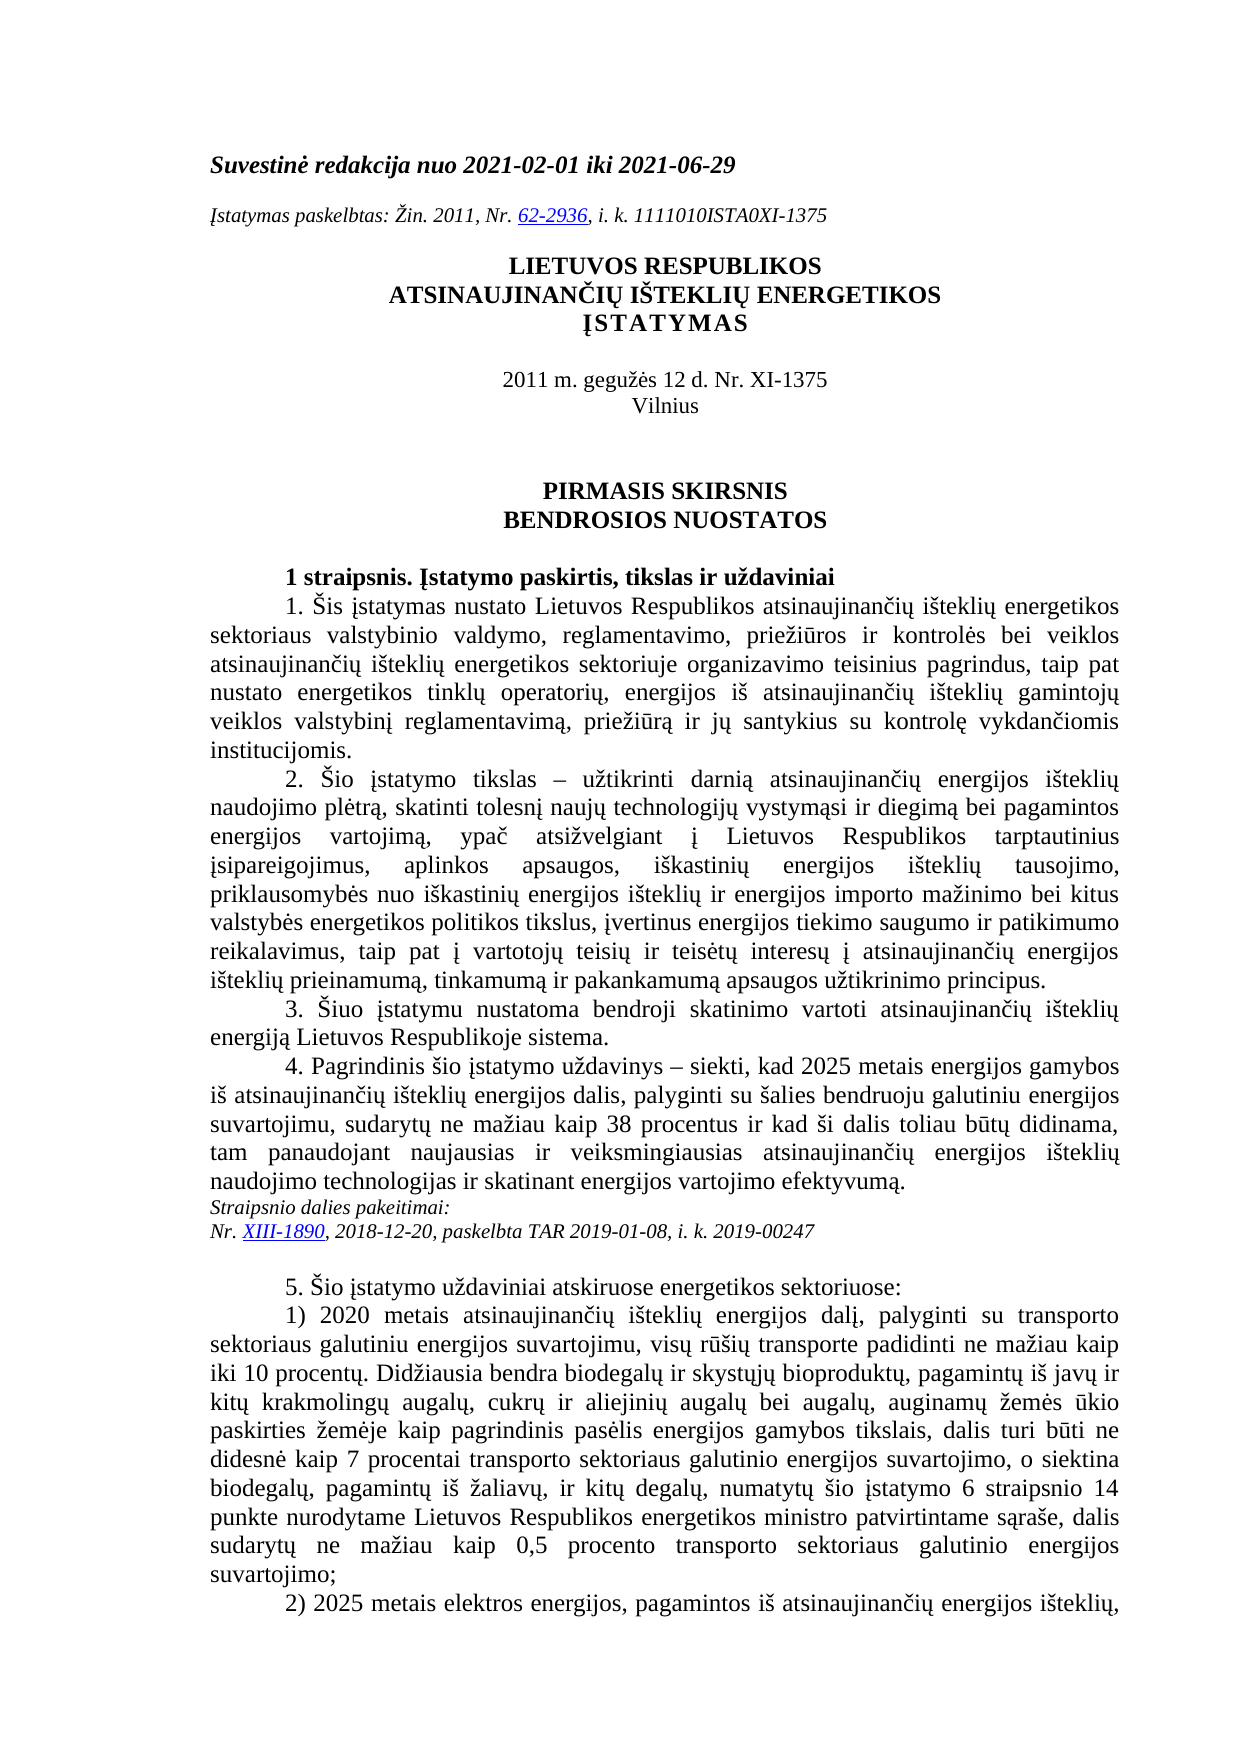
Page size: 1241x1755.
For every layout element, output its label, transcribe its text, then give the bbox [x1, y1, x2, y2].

text 1) 2020 metais atsinaujinančių išteklių energijos dalį, palyginti su transporto sektoriaus galutiniu energijos suvartojimu, visų rūšių transporte padidinti ne mažiau kaip iki 10 procentų. Didžiausia bendra biodegalų ir skystųjų bioproduktų, pagamintų iš javų ir kitų krakmolingų augalų, cukrų ir aliejinių augalų bei augalų, auginamų žemės ūkio paskirties žemėje kaip pagrindinis pasėlis energijos gamybos tikslais, dalis turi būti ne didesnė kaip 7 procentai transporto sektoriaus galutinio energijos suvartojimo, o siektina biodegalų, pagamintų iš žaliavų, ir kitų degalų, numatytų šio įstatymo 6 straipsnio 14 punkte nurodytame Lietuvos Respublikos energetikos ministro patvirtintame sąraše, dalis sudarytų ne mažiau kaip 0,5 procento transporto sektoriaus galutinio energijos suvartojimo; [210, 1301, 1120, 1588]
text PIRMASIS SKIRSNIS [210, 476, 1120, 505]
text 1. Šis įstatymas nustato Lietuvos Respublikos atsinaujinančių išteklių energetikos sektoriaus valstybinio valdymo, reglamentavimo, priežiūros ir kontrolės bei veiklos atsinaujinančių išteklių energetikos sektoriuje organizavimo teisinius pagrindus, taip pat nustato energetikos tinklų operatorių, energijos iš atsinaujinančių išteklių gamintojų veiklos valstybinį reglamentavimą, priežiūrą ir jų santykius su kontrolę vykdančiomis institucijomis. [210, 591, 1120, 764]
text 2) 2025 metais elektros energijos, pagamintos iš atsinaujinančių energijos išteklių, [210, 1588, 1120, 1617]
text BENDROSIOS NUOSTATOS [210, 505, 1120, 534]
text Suvestinė redakcija nuo 2021-02-01 iki 2021-06-29 [210, 150, 1120, 179]
text 5. Šio įstatymo uždaviniai atskiruose energetikos sektoriuose: [210, 1272, 1120, 1301]
text Įstatymas paskelbtas: Žin. 2011, Nr. 62-2936, i. k. 1111010ISTA0XI-1375 [210, 203, 1120, 227]
text 2. Šio įstatymo tikslas – užtikrinti darnią atsinaujinančių energijos išteklių naudojimo plėtrą, skatinti tolesnį naujų technologijų vystymąsi ir diegimą bei pagamintos energijos vartojimą, ypač atsižvelgiant į Lietuvos Respublikos tarptautinius įsipareigojimus, aplinkos apsaugos, iškastinių energijos išteklių tausojimo, priklausomybės nuo iškastinių energijos išteklių ir energijos importo mažinimo bei kitus valstybės energetikos politikos tikslus, įvertinus energijos tiekimo saugumo ir patikimumo reikalavimus, taip pat į vartotojų teisių ir teisėtų interesų į atsinaujinančių energijos išteklių prieinamumą, tinkamumą ir pakankamumą apsaugos užtikrinimo principus. [210, 764, 1120, 994]
text 2011 m. gegužės 12 d. Nr. XI-1375 Vilnius [210, 366, 1120, 419]
text 4. Pagrindinis šio įstatymo uždavinys – siekti, kad 2025 metais energijos gamybos iš atsinaujinančių išteklių energijos dalis, palyginti su šalies bendruoju galutiniu energijos suvartojimu, sudarytų ne mažiau kaip 38 procentus ir kad ši dalis toliau būtų didinama, tam panaudojant naujausias ir veiksmingiausias atsinaujinančių energijos išteklių naudojimo technologijas ir skatinant energijos vartojimo efektyvumą. [210, 1051, 1120, 1195]
text Straipsnio dalies pakeitimai: [210, 1195, 1120, 1219]
text 1 straipsnis. Įstatymo paskirtis, tikslas ir uždaviniai [210, 562, 1120, 591]
text 3. Šiuo įstatymu nustatoma bendroji skatinimo vartoti atsinaujinančių išteklių energiją Lietuvos Respublikoje sistema. [210, 994, 1120, 1051]
text LIETUVOS RESPUBLIKOS ATSINAUJINANČIŲ IŠTEKLIŲ ENERGETIKOS ĮSTATYMAS [210, 251, 1120, 337]
text Nr. XIII-1890, 2018-12-20, paskelbta TAR 2019-01-08, i. k. 2019-00247 [210, 1219, 1120, 1243]
